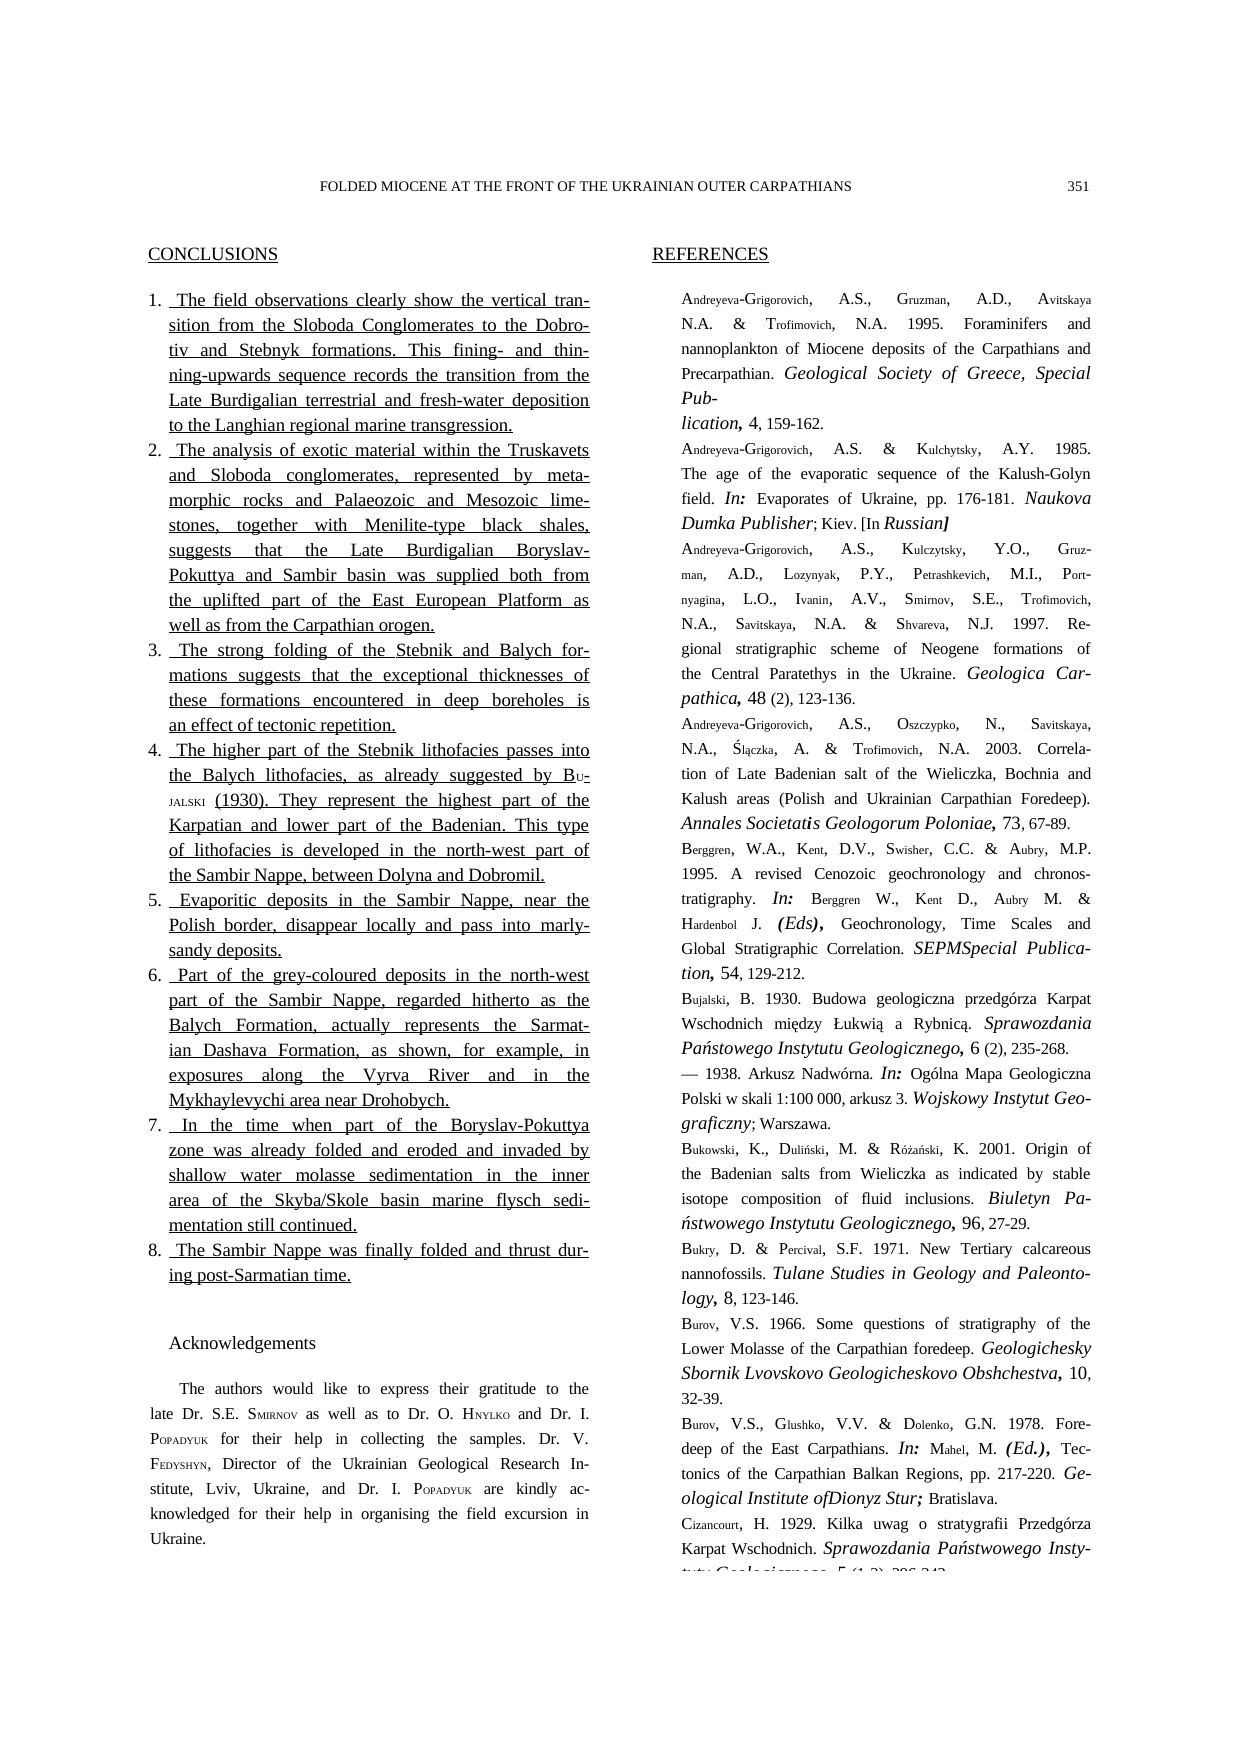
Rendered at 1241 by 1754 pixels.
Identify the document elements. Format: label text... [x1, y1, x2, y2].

text — 1938. Arkusz Nadwórna. In: Ogólna Mapa Geologiczna Polski w skali 1:100 000, arkusz 3. Wojskowy Instytut Geo- graficzny; Warszawa. [681, 1059, 1091, 1134]
list The strong folding of the Stebnik and Balych for- mations suggests that the exceptional thicknesses of these formations encountered in deep boreholes is an effect of tectonic repetition. [148, 636, 590, 736]
text Bukry, D. & Percival, S.F. 1971. New Tertiary calcareous nannofossils. Tulane Studies in Geology and Paleonto- logy, 8, 123-146. [681, 1234, 1091, 1309]
text Burov, V.S. 1966. Some questions of stratigraphy of the Lower Molasse of the Carpathian foredeep. Geologichesky Sbornik Lvovskovo Geologicheskovo Obshchestva, 10, 32-39. [681, 1309, 1091, 1409]
list The higher part of the Stebnik lithofacies passes into the Balych lithofacies, as already suggested by Bu- jalski (1930). They represent the highest part of the Karpatian and lower part of the Badenian. This type of lithofacies is developed in the north-west part of the Sambir Nappe, between Dolyna and Dobromil. [148, 736, 590, 886]
text Bujalski, B. 1930. Budowa geologiczna przedgórza Karpat Wschodnich między Łukwią a Rybnicą. Sprawozdania Państowego Instytutu Geologicznego, 6 (2), 235-268. [681, 984, 1091, 1059]
list Evaporitic deposits in the Sambir Nappe, near the Polish border, disappear locally and pass into marly- sandy deposits. [148, 886, 590, 961]
text REFERENCES [652, 245, 1095, 264]
list The analysis of exotic material within the Truskavets and Sloboda conglomerates, represented by meta- morphic rocks and Palaeozoic and Mesozoic lime- stones, together with Menilite-type black shales, suggests that the Late Burdigalian Boryslav- Pokuttya and Sambir basin was supplied both from the uplifted part of the East European Platform as well as from the Carpathian orogen. [148, 436, 590, 636]
list In the time when part of the Boryslav-Pokuttya zone was already folded and eroded and invaded by shallow water molasse sedimentation in the inner area of the Skyba/Skole basin marine flysch sedi- mentation still continued. [148, 1111, 590, 1236]
text CONCLUSIONS [148, 245, 594, 264]
text Bukowski, K., Duliński, M. & Różański, K. 2001. Origin of the Badenian salts from Wieliczka as indicated by stable isotope composition of fluid inclusions. Biuletyn Pa- ństwowego Instytutu Geologicznego, 96, 27-29. [681, 1134, 1091, 1234]
text The authors would like to express their gratitude to the late Dr. S.E. Smirnov as well as to Dr. O. Hnylko and Dr. I. Popadyuk for their help in collecting the samples. Dr. V. Fedyshyn, Director of the Ukrainian Geological Research In- stitute, Lviv, Ukraine, and Dr. I. Popadyuk are kindly ac- knowledged for their help in organising the field excursion in Ukraine. [150, 1374, 590, 1549]
text Berggren, W.A., Kent, D.V., Swisher, C.C. & Aubry, M.P. 1995. A revised Cenozoic geochronology and chronos- tratigraphy. In: Berggren W., Kent D., Aubry M. & Hardenbol J. (Eds), Geochronology, Time Scales and Global Stratigraphic Correlation. SEPMSpecial Publica- tion, 54, 129-212. [681, 834, 1091, 984]
text Andreyeva-Grigorovich, A.S. & Kulchytsky, A.Y. 1985. The age of the evaporatic sequence of the Kalush-Golyn field. In: Evaporates of Ukraine, pp. 176-181. Naukova Dumka Publisher; Kiev. [In Russian] [681, 434, 1091, 534]
list The field observations clearly show the vertical tran- sition from the Sloboda Conglomerates to the Dobro- tiv and Stebnyk formations. This fining- and thin- ning-upwards sequence records the transition from the Late Burdigalian terrestrial and fresh-water deposition to the Langhian regional marine transgression. [148, 286, 590, 436]
text Andreyeva-Grigorovich, A.S., Oszczypko, N., Savitskaya, N.A., Ślączka, A. & Trofimovich, N.A. 2003. Correla- tion of Late Badenian salt of the Wieliczka, Bochnia and Kalush areas (Polish and Ukrainian Carpathian Foredeep). Annales Societatis Geologorum Poloniae, 73, 67-89. [681, 709, 1091, 834]
text Andreyeva-Grigorovich, A.S., Kulczytsky, Y.O., Gruz- man, A.D., Lozynyak, P.Y., Petrashkevich, M.I., Port- nyagina, L.O., Ivanin, A.V., Smirnov, S.E., Trofimovich, N.A., Savitskaya, N.A. & Shvareva, N.J. 1997. Re- gional stratigraphic scheme of Neogene formations of the Central Paratethys in the Ukraine. Geologica Car- pathica, 48 (2), 123-136. [681, 534, 1091, 709]
text Cizancourt, H. 1929. Kilka uwag o stratygrafii Przedgórza Karpat Wschodnich. Sprawozdania Państwowego Insty- tutu Geologicznego, 5 (1-2), 296-342. [681, 1509, 1091, 1571]
text 351 [1067, 180, 1089, 194]
text Burov, V.S., Glushko, V.V. & Dolenko, G.N. 1978. Fore- deep of the East Carpathians. In: Mahel, M. (Ed.), Tec- tonics of the Carpathian Balkan Regions, pp. 217-220. Ge- ological Institute ofDionyz Stur; Bratislava. [681, 1409, 1091, 1509]
subtitle Acknowledgements [169, 1335, 594, 1353]
text FOLDED MIOCENE AT THE FRONT OF THE UKRAINIAN OUTER CARPATHIANS [319, 180, 852, 194]
list Part of the grey-coloured deposits in the north-west part of the Sambir Nappe, regarded hitherto as the Balych Formation, actually represents the Sarmat- ian Dashava Formation, as shown, for example, in exposures along the Vyrva River and in the Mykhaylevychi area near Drohobych. [148, 961, 590, 1111]
text Andreyeva-Grigorovich, A.S., Gruzman, A.D., Avitskaya N.A. & Trofimovich, N.A. 1995. Foraminifers and nannoplankton of Miocene deposits of the Carpathians and Precarpathian. Geological Society of Greece, Special Pub- lication, 4, 159-162. [681, 284, 1091, 434]
list The Sambir Nappe was finally folded and thrust dur- ing post-Sarmatian time. [148, 1236, 590, 1286]
